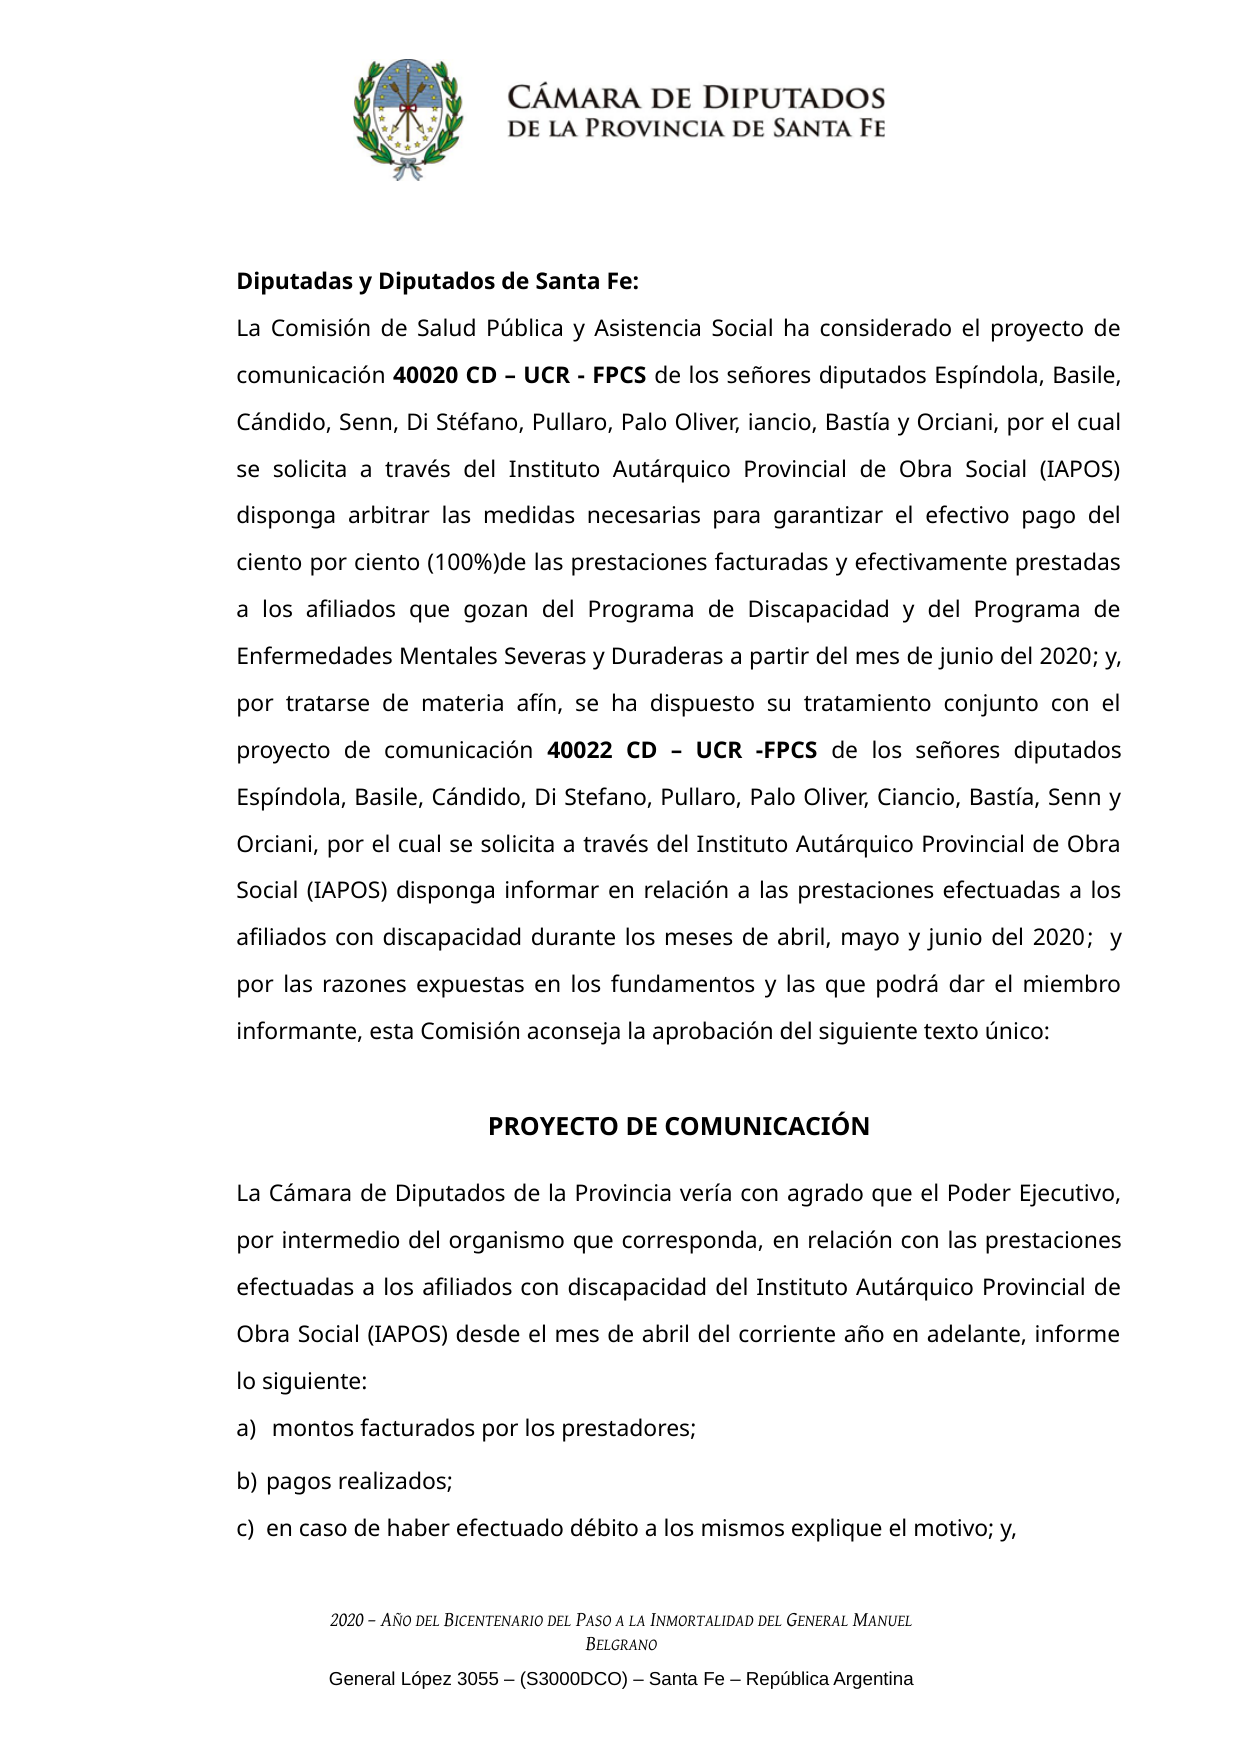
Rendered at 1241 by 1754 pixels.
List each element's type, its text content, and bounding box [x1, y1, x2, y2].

list pagos realizados; [236, 1464, 1122, 1496]
picture [353, 134, 885, 256]
text La Cámara de Diputados de la Provincia vería con agrado que el Poder Ejecutivo, por intermedio del organismo que corresponda, en relación con las prestaciones efectuadas a los afiliados con discapacidad del Instituto Autárquico Provincial de Obra Social (IAPOS) desde el mes de abril del corriente año en adelante, informe lo siguiente: [236, 1177, 1122, 1396]
text PROYECTO DE COMUNICACIÓN [236, 1109, 1122, 1143]
list montos facturados por los prestadores; [236, 1412, 1122, 1443]
list en caso de haber efectuado débito a los mismos explique el motivo; y, [236, 1511, 1122, 1543]
text La Comisión de Salud Pública y Asistencia Social ha considerado el proyecto de comunicación 40020 CD – UCR - FPCS de los señores diputados Espíndola, Basile, Cándido, Senn, Di Stéfano, Pullaro, Palo Oliver, iancio, Bastía y Orciani, por el cual se solicita a través del Instituto Autárquico Provincial de Obra Social (IAPOS) disponga arbitrar las medidas necesarias para garantizar el efectivo pago del ciento por ciento (100%)de las prestaciones facturadas y efectivamente prestadas a los afiliados que gozan del Programa de Discapacidad y del Programa de Enfermedades Mentales Severas y Duraderas a partir del mes de junio del 2020; y, por tratarse de materia afín, se ha dispuesto su tratamiento conjunto con el proyecto de comunicación 40022 CD – UCR -FPCS de los señores diputados Espíndola, Basile, Cándido, Di Stefano, Pullaro, Palo Oliver, Ciancio, Bastía, Senn y Orciani, por el cual se solicita a través del Instituto Autárquico Provincial de Obra Social (IAPOS) disponga informar en relación a las prestaciones efectuadas a los afiliados con discapacidad durante los meses de abril, mayo y junio del 2020; y por las razones expuestas en los fundamentos y las que podrá dar el miembro informante, esta Comisión aconseja la aprobación del siguiente texto único: [236, 312, 1122, 1046]
text Diputadas y Diputados de Santa Fe: [236, 265, 1122, 296]
